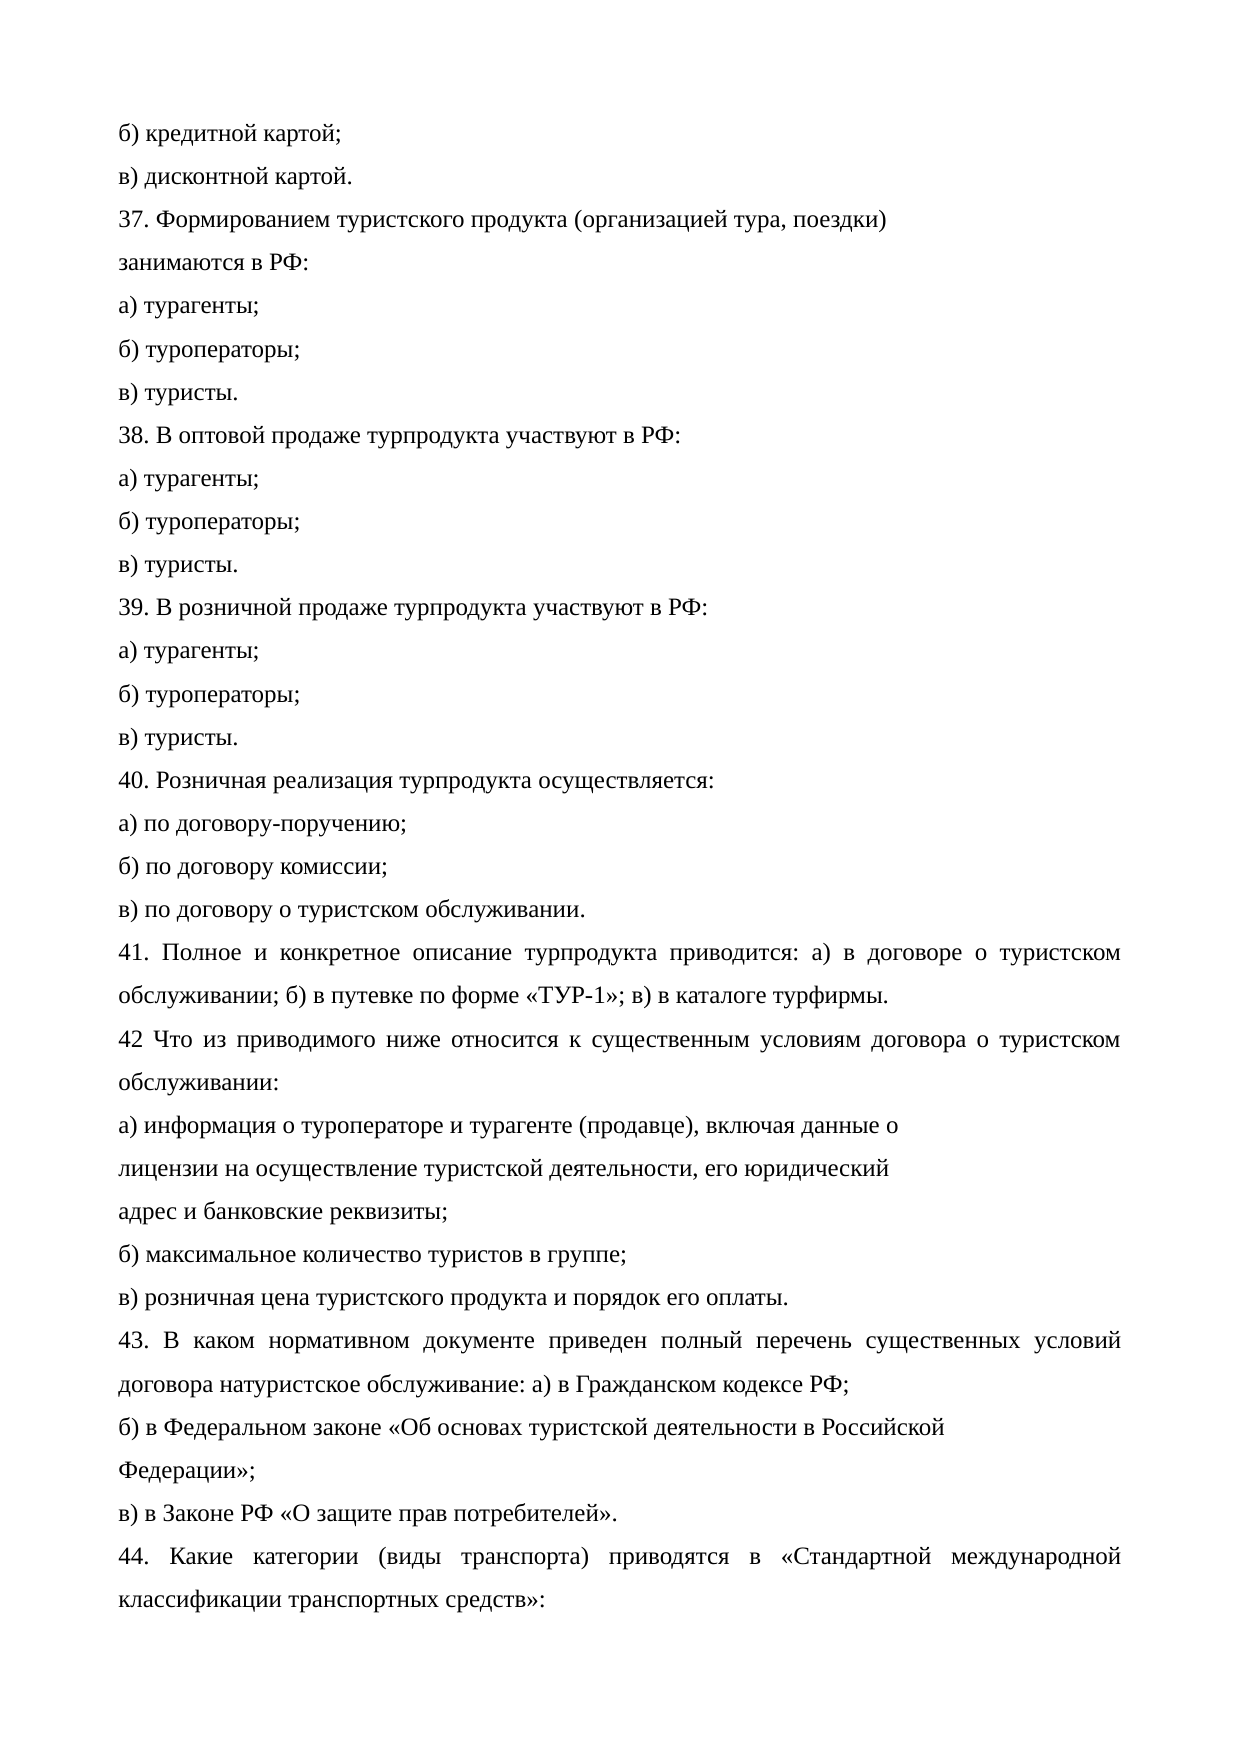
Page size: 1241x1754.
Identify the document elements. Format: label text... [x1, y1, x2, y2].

text в) по договору о туристском обслуживании. [118, 894, 1122, 923]
text а) турагенты; [118, 291, 1122, 319]
text 43. В каком нормативном документе приведен полный перечень существенных условий договора натуристское обслуживание: а) в Гражданском кодексе РФ; [118, 1326, 1122, 1397]
text а) по договору-поручению; [118, 808, 1122, 837]
text б) по договору комиссии; [118, 851, 1122, 880]
text б) туроператоры; [118, 334, 1122, 362]
text 44. Какие категории (виды транспорта) приводятся в «Стандартной международной классификации транспортных средств»: [118, 1541, 1122, 1613]
text 37. Формированием туристского продукта (организацией тура, поездки) [118, 204, 1122, 233]
text лицензии на осуществление туристской деятельности, его юридический [118, 1153, 1122, 1182]
text б) туроператоры; [118, 679, 1122, 707]
text б) в Федеральном законе «Об основах туристской деятельности в Российской [118, 1412, 1122, 1441]
text в) в Законе РФ «О защите прав потребителей». [118, 1498, 1122, 1527]
text а) турагенты; [118, 636, 1122, 664]
text в) туристы. [118, 722, 1122, 751]
text б) кредитной картой; [118, 118, 1122, 147]
text а) информация о туроператоре и турагенте (продавце), включая данные о [118, 1110, 1122, 1139]
text а) турагенты; [118, 463, 1122, 492]
text Федерации»; [118, 1455, 1122, 1484]
text в) дисконтной картой. [118, 161, 1122, 190]
text адрес и банковские реквизиты; [118, 1196, 1122, 1225]
text б) туроператоры; [118, 506, 1122, 535]
text 41. Полное и конкретное описание турпродукта приводится: а) в договоре о туристском обслуживании; б) в путевке по форме «ТУР-1»; в) в каталоге турфирмы. [118, 937, 1122, 1009]
text занимаются в РФ: [118, 247, 1122, 276]
text 42 Что из приводимого ниже относится к существенным условиям договора о туристском обслуживании: [118, 1024, 1122, 1096]
text 40. Розничная реализация турпродукта осуществляется: [118, 765, 1122, 794]
text в) туристы. [118, 549, 1122, 578]
text в) розничная цена туристского продукта и порядок его оплаты. [118, 1282, 1122, 1311]
text 39. В розничной продаже турпродукта участвуют в РФ: [118, 592, 1122, 621]
text б) максимальное количество туристов в группе; [118, 1239, 1122, 1268]
text в) туристы. [118, 377, 1122, 406]
text 38. В оптовой продаже турпродукта участвуют в РФ: [118, 420, 1122, 449]
